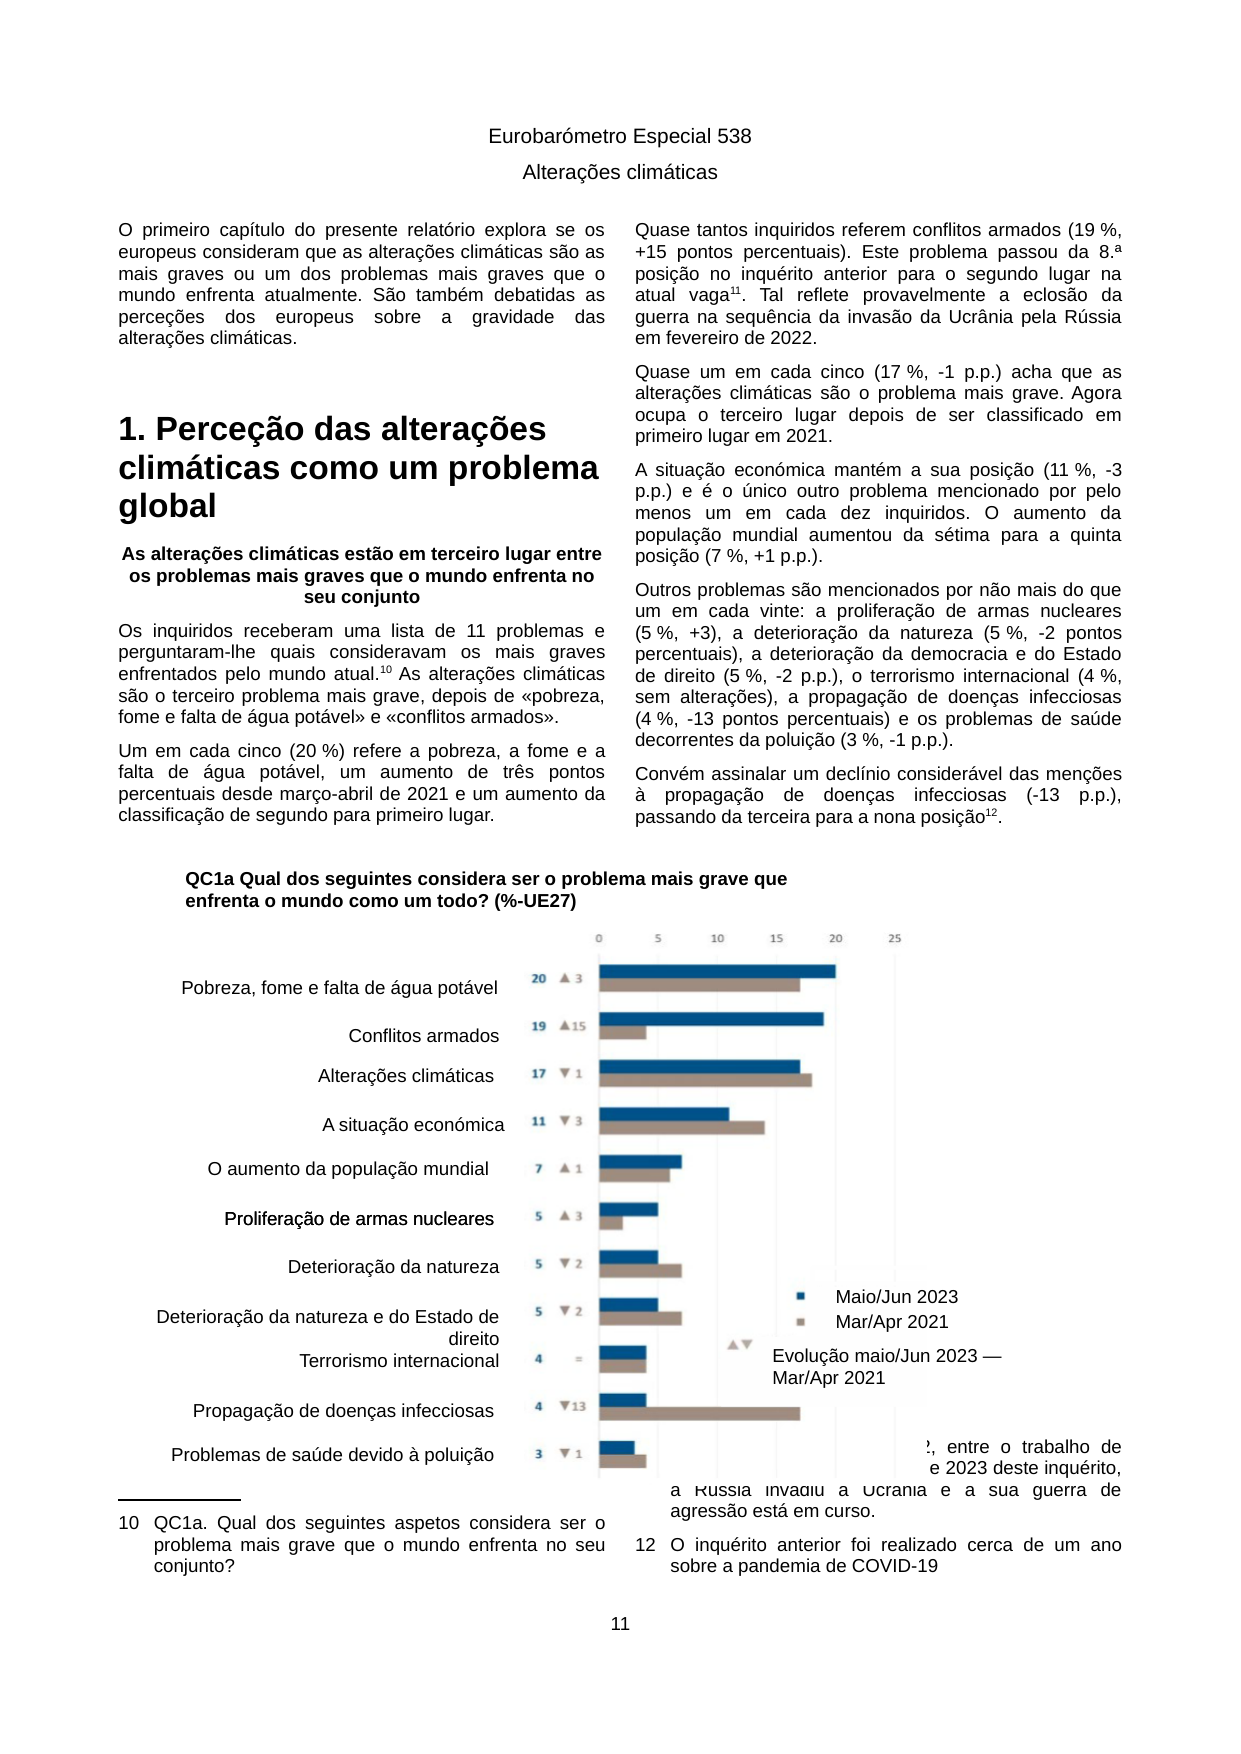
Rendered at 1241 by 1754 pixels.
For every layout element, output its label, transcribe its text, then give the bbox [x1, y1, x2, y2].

text Em 24 de fevereiro de 2022, entre o trabalho de campo para as vagas de 2021 e 2023 deste inquérito, a Rússia invadiu a Ucrânia e a sua guerra de agressão está em curso. [635, 1436, 1122, 1522]
text As alterações climáticas estão em terceiro lugar entre os problemas mais graves que o mundo enfrenta no seu conjunto [118, 543, 605, 608]
text QC1a. Qual dos seguintes aspetos considera ser o problema mais grave que o mundo enfrenta no seu conjunto? [118, 1512, 605, 1577]
text Outros problemas são mencionados por não mais do que um em cada vinte: a proliferação de armas nucleares (5 %, +3), a deterioração da natureza (5 %, -2 pontos percentuais), a deterioração da democracia e do Estado de direito (5 %, -2 p.p.), o terrorismo internacional (4 %, sem alterações), a propagação de doenças infecciosas (4 %, -13 pontos percentuais) e os problemas de saúde decorrentes da poluição (3 %, -1 p.p.). [635, 578, 1122, 751]
picture [919, 1316, 925, 1327]
subtitle 1. Perceção das alterações climáticas como um problema global [118, 409, 605, 525]
picture [524, 916, 927, 1486]
text Quase um em cada cinco (17 %, -1 p.p.) acha que as alterações climáticas são o problema mais grave. Agora ocupa o terceiro lugar depois de ser classificado em primeiro lugar em 2021. [635, 361, 1122, 447]
text Os inquiridos receberam uma lista de 11 problemas e perguntaram-lhe quais consideravam os mais graves enfrentados pelo mundo atual. As alterações climáticas são o terceiro problema mais grave, depois de «pobreza, fome e falta de água potável» e «conflitos armados». [118, 620, 605, 728]
text Um em cada cinco (20 %) refere a pobreza, a fome e a falta de água potável, um aumento de três pontos percentuais desde março-abril de 2021 e um aumento da classificação de segundo para primeiro lugar. [118, 739, 605, 826]
text O primeiro capítulo do presente relatório explora se os europeus consideram que as alterações climáticas são as mais graves ou um dos problemas mais graves que o mundo enfrenta atualmente. São também debatidas as perceções dos europeus sobre a gravidade das alterações climáticas. [118, 219, 605, 349]
text Quase tantos inquiridos referem conflitos armados (19 %, +15 pontos percentuais). Este problema passou da 8.ª posição no inquérito anterior para o segundo lugar na atual vaga. Tal reflete provavelmente a eclosão da guerra na sequência da invasão da Ucrânia pela Rússia em fevereiro de 2022. [635, 219, 1122, 349]
text A situação económica mantém a sua posição (11 %, -3 p.p.) e é o único outro problema mencionado por pelo menos um em cada dez inquiridos. O aumento da população mundial aumentou da sétima para a quinta posição (7 %, +1 p.p.). [635, 459, 1122, 566]
text O inquérito anterior foi realizado cerca de um ano sobre a pandemia de COVID-19 [635, 1534, 1122, 1577]
text Convém assinalar um declínio considerável das menções à propagação de doenças infecciosas (-13 p.p.), passando da terceira para a nona posição. [635, 763, 1122, 827]
